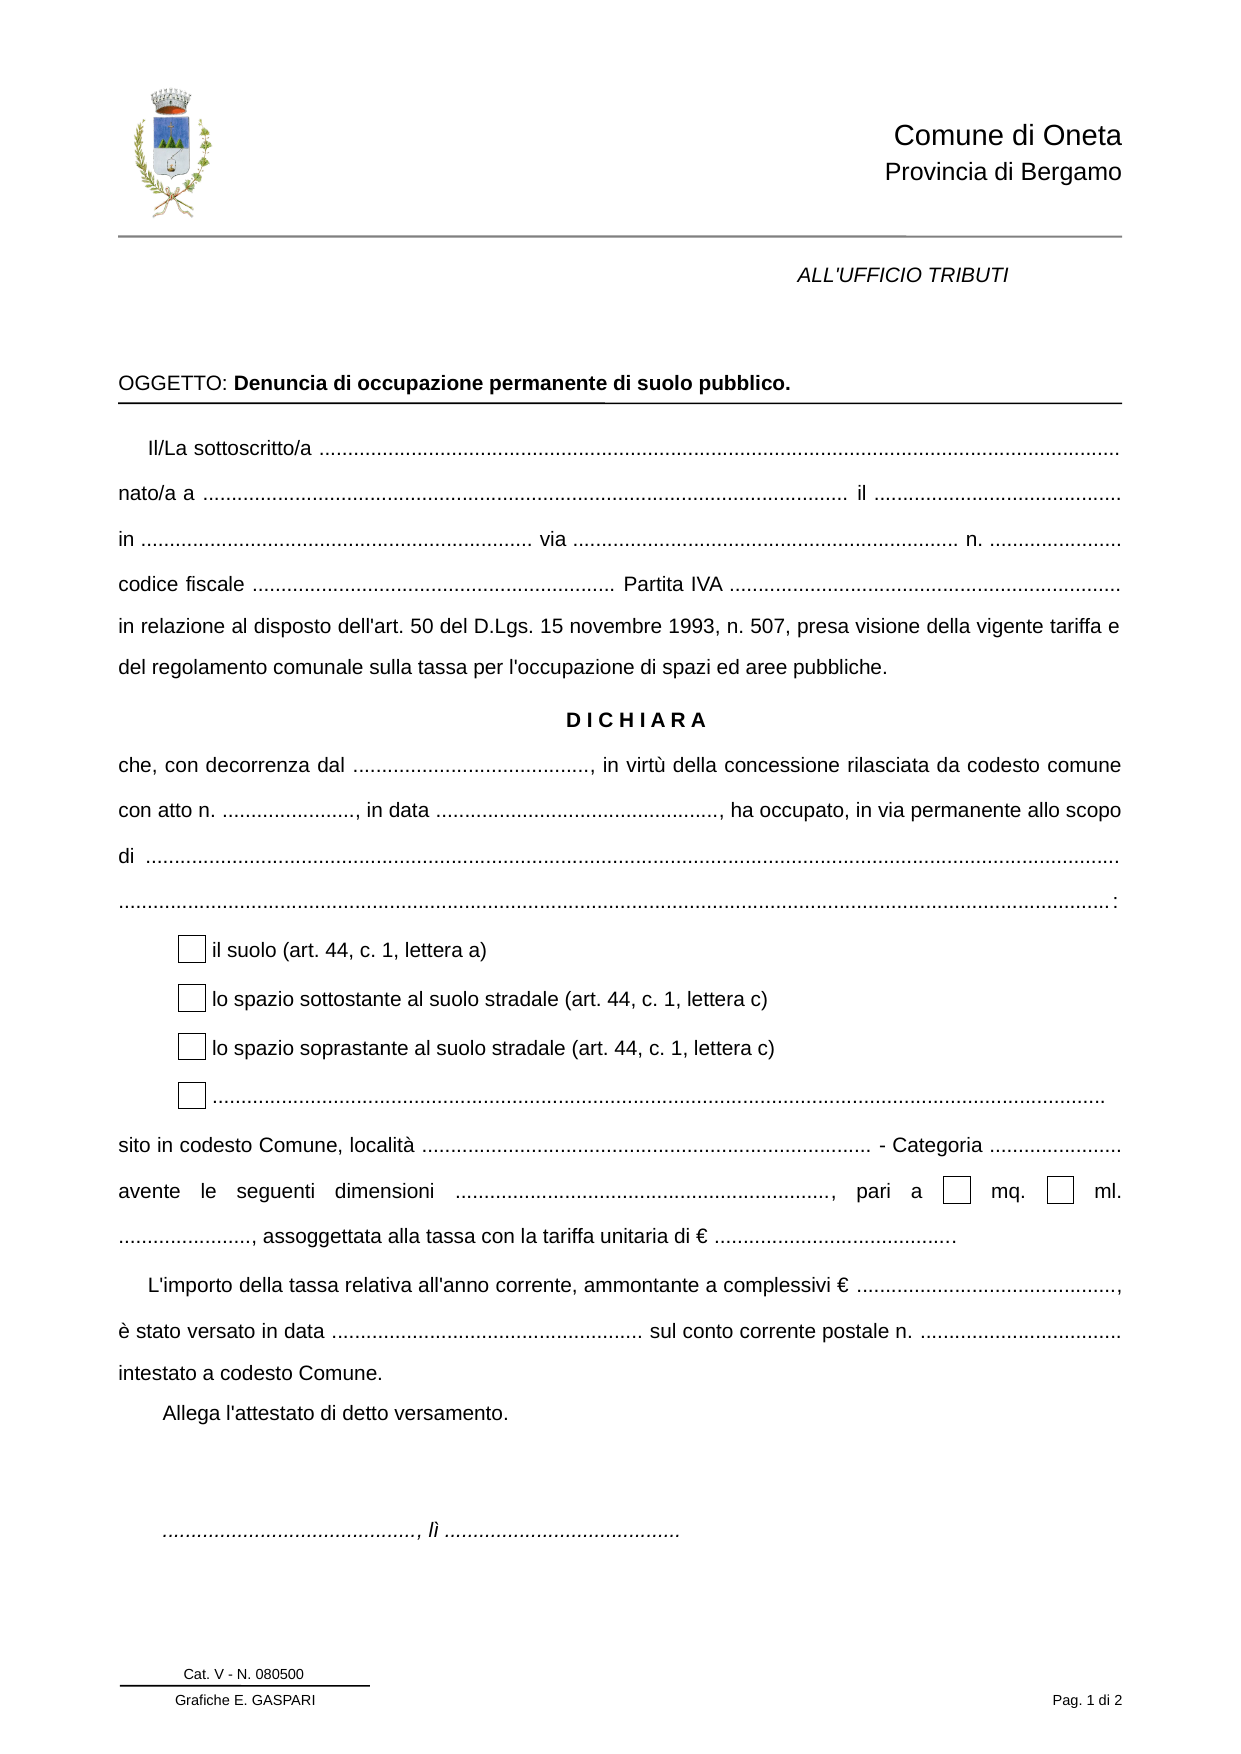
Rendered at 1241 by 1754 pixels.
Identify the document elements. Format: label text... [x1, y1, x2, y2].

text ............................................, lì ......................................... [162, 1514, 1122, 1542]
text lo spazio sottostante al suolo stradale (art. 44, c. 1, lettera c) [177, 983, 944, 1012]
text che, con decorrenza dal ........................................., in virtù della concessione rilasciata da codesto comune con atto n. ......................., in data ................................................., ha occupato, in via permanente allo scopo di ......................................................................................................................................................................... ............................................................................................................................................................................: [118, 749, 1122, 914]
text sito in codesto Comune, località .............................................................................. - Categoria ....................... avente le seguenti dimensioni ................................................................., pari a mq. ml. ......................., assoggettata alla tassa con la tariffa unitaria di € .......................................... [118, 1129, 1122, 1249]
text OGGETTO: Denuncia di occupazione permanente di suolo pubblico. [118, 371, 1122, 395]
text D I C H I A R A [566, 708, 1122, 732]
text Provincia di Bergamo [224, 157, 1122, 185]
picture [122, 87, 224, 219]
subtitle ALL'UFFICIO TRIBUTI [797, 263, 1122, 287]
text Comune di Oneta [224, 118, 1122, 152]
text L'importo della tassa relativa all'anno corrente, ammontante a complessivi € ............................................., è stato versato in data ...................................................... sul conto corrente postale n. ................................... intestato a codesto Comune. [118, 1269, 1122, 1384]
text Allega l'attestato di detto versamento. [162, 1401, 1122, 1425]
text lo spazio soprastante al suolo stradale (art. 44, c. 1, lettera c) [177, 1032, 944, 1061]
text il suolo (art. 44, c. 1, lettera a) [177, 934, 1122, 963]
text Il/La sottoscritto/a ........................................................................................................................................... nato/a a ................................................................................................................ il ........................................... in .................................................................... via ................................................................... n. ....................... codice fiscale ............................................................... Partita IVA .................................................................... in relazione al disposto dell'art. 50 del D.Lgs. 15 novembre 1993, n. 507, presa visione della vigente tariffa e del regolamento comunale sulla tassa per l'occupazione di spazi ed aree pubbliche. [118, 432, 1122, 679]
text ........................................................................................................................................................... [118, 1081, 1122, 1109]
